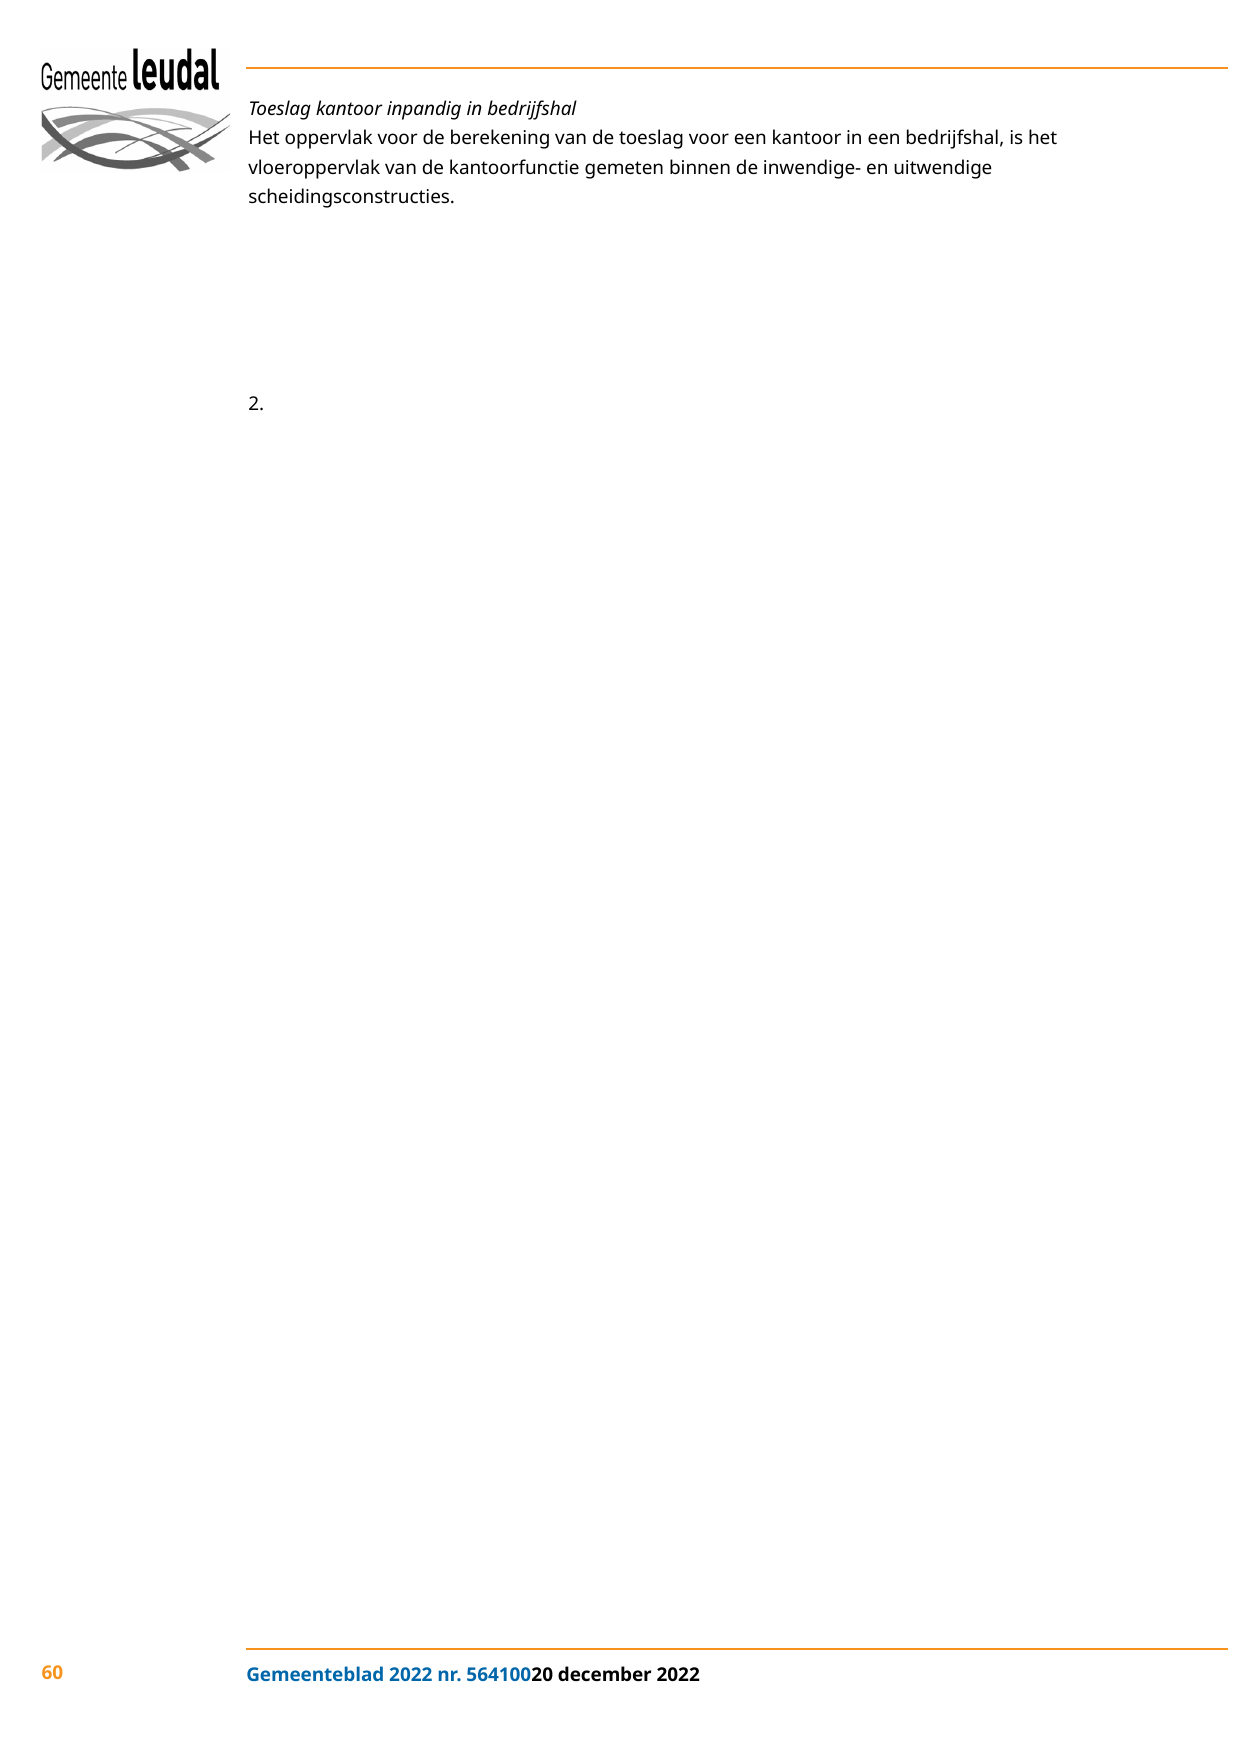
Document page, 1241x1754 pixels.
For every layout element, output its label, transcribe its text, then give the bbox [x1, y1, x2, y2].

text Toeslag kantoor inpandig in bedrijfshal [248, 95, 1152, 121]
text Het oppervlak voor de berekening van de toeslag voor een kantoor in een bedrijfshal, is het vloeroppervlak van de kantoorfunctie gemeten binnen de inwendige- en uitwendige scheidingsconstructies. [248, 124, 1152, 209]
text 2. [248, 391, 1152, 416]
picture [41, 47, 231, 172]
